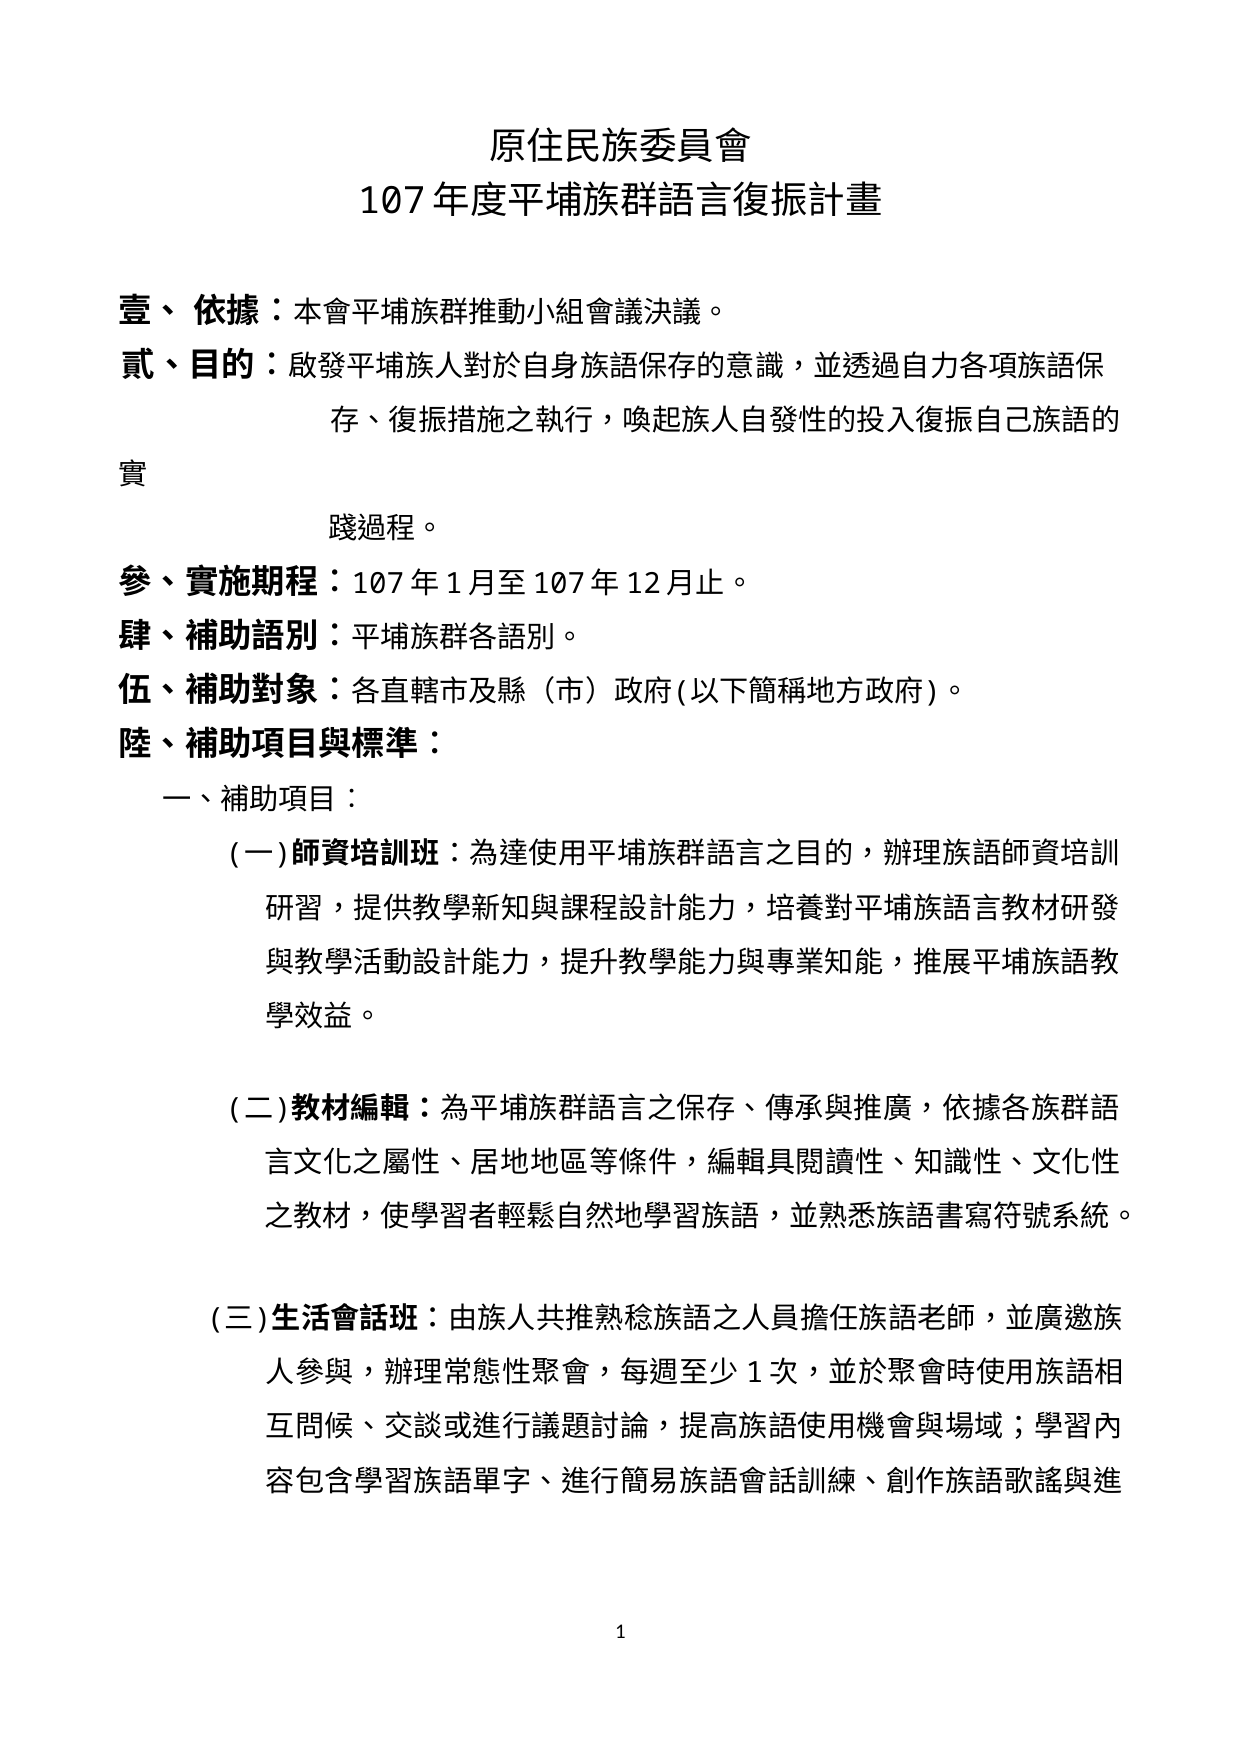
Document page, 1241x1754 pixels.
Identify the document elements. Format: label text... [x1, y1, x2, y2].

text 肆、補助語別︰平埔族群各語別。 [118, 604, 1122, 658]
text 原住民族委員會 [118, 116, 1122, 171]
text 107年度平埔族群語言復振計畫 [118, 171, 1122, 225]
text (三)生活會話班︰由族人共推熟稔族語之人員擔任族語老師，並廣邀族人參與，辦理常態性聚會，每週至少1次，並於聚會時使用族語相互問候、交談或進行議題討論，提高族語使用機會與場域；學習內容包含學習族語單字、進行簡易族語會話訓練、創作族語歌謠與進 [207, 1285, 1124, 1502]
text 踐過程。 [118, 496, 1122, 550]
text 貳、目的︰啟發平埔族人對於自身族語保存的意識，並透過自力各項族語保 [118, 333, 1122, 387]
text (二)教材編輯：為平埔族群語言之保存、傳承與推廣，依據各族群語言文化之屬性、居地地區等條件，編輯具閱讀性、知識性、文化性之教材，使學習者輕鬆自然地學習族語，並熟悉族語書寫符號系統。 [118, 1075, 1122, 1237]
text 陸、補助項目與標準︰ [118, 712, 1122, 766]
text 參、實施期程︰107年1月至107年12月止。 [118, 550, 1122, 604]
list 依據︰本會平埔族群推動小組會議決議。 [118, 279, 1122, 333]
text 存、復振措施之執行，喚起族人自發性的投入復振自己族語的實 [118, 387, 1122, 496]
text 伍、補助對象︰各直轄市及縣（市）政府(以下簡稱地方政府)。 [118, 658, 1122, 712]
text 一、補助項目︰ [118, 766, 1122, 821]
text (一)師資培訓班：為達使用平埔族群語言之目的，辦理族語師資培訓研習，提供教學新知與課程設計能力，培養對平埔族語言教材研發與教學活動設計能力，提升教學能力與專業知能，推展平埔族語教學效益。 [118, 821, 1122, 1037]
